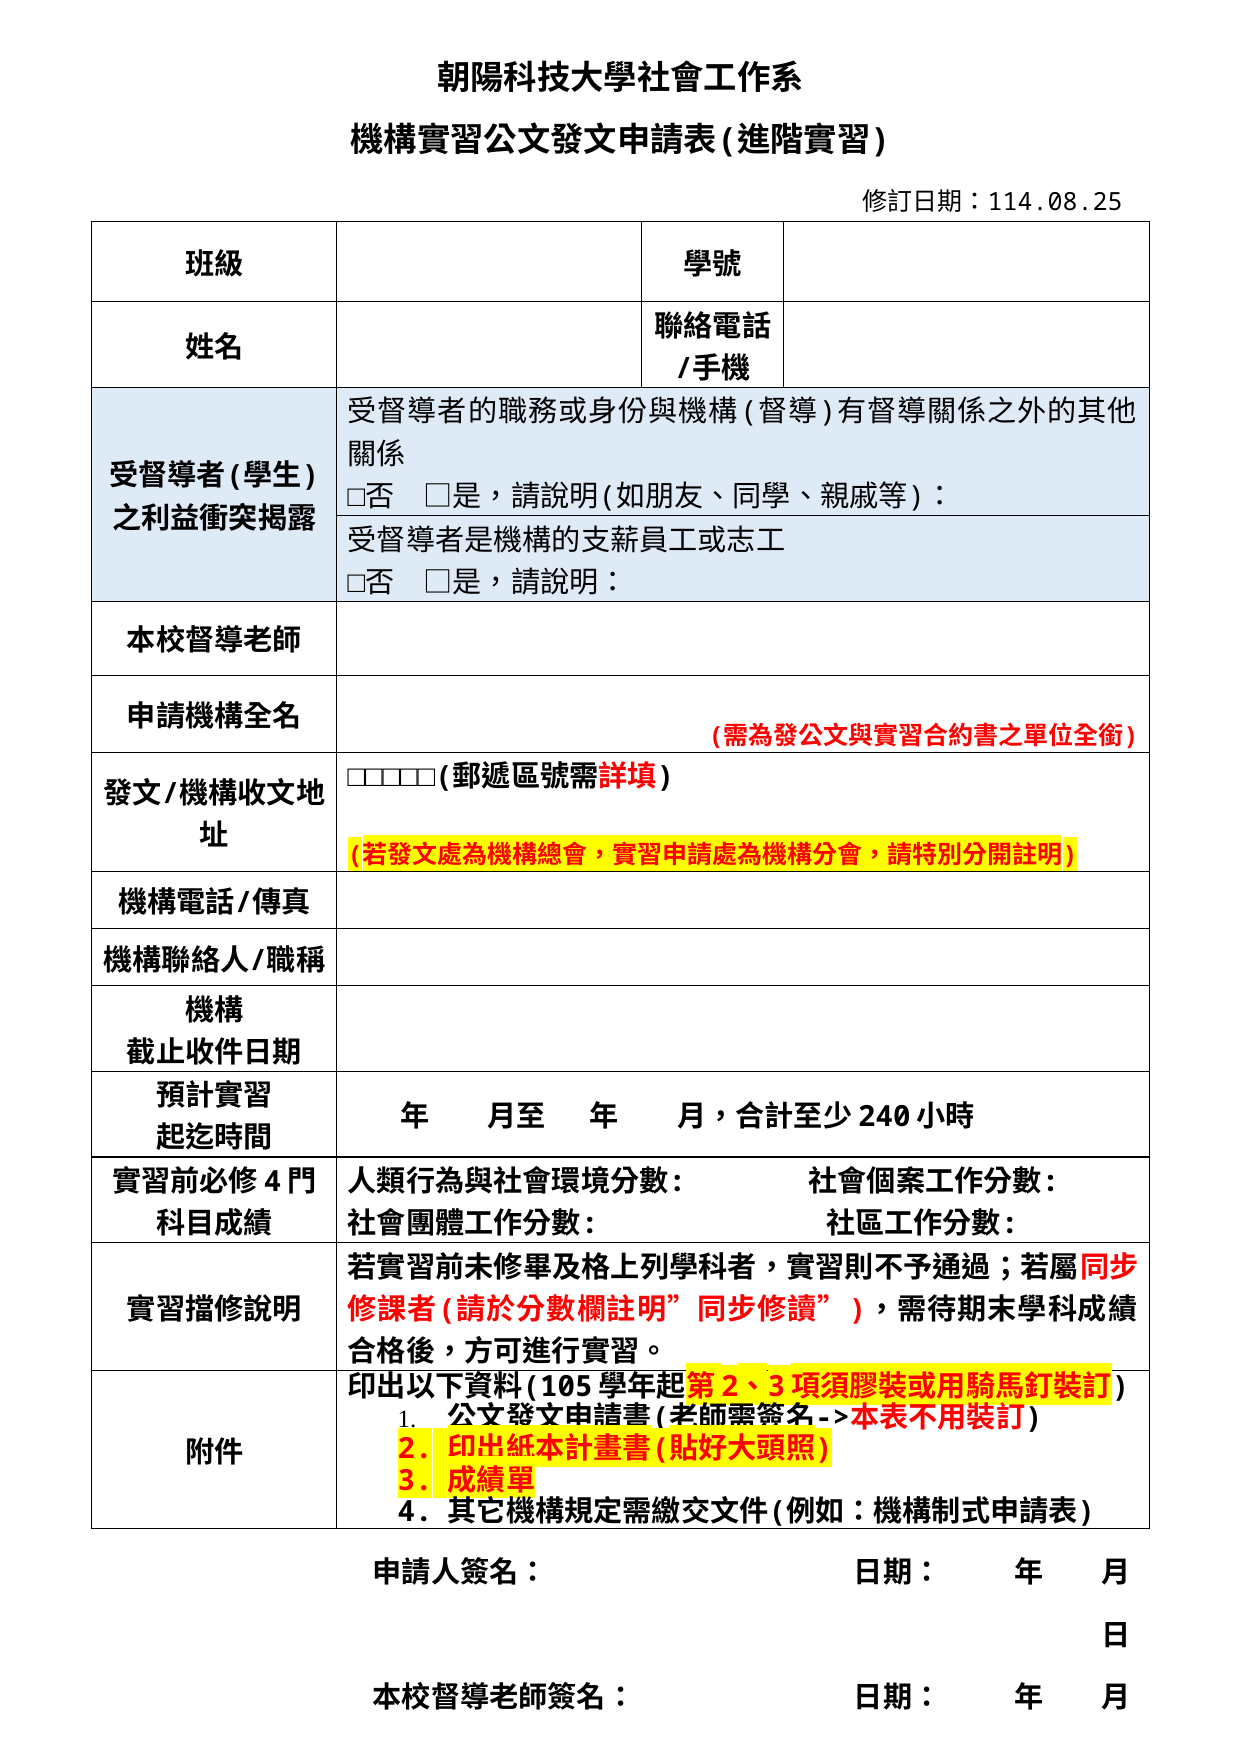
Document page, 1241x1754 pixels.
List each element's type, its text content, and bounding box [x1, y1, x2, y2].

table_cell [784, 302, 1149, 387]
table_cell 預計實習 起迄時間 [92, 1072, 336, 1156]
text 朝陽科技大學社會工作系 [118, 33, 1122, 96]
table_cell 聯絡電話/手機 [642, 302, 783, 387]
table_cell 受督導者的職務或身份與機構(督導)有督導關係之外的其他關係 □否 □是，請說明(如朋友、同學、親戚等)： [337, 388, 1149, 515]
table_cell 申請機構全名 [92, 676, 336, 752]
table_cell (需為發公文與實習合約書之單位全銜) [337, 676, 1149, 752]
table_cell [337, 986, 1149, 1071]
table_cell [337, 929, 1149, 985]
table_cell 若實習前未修畢及格上列學科者，實習則不予通過；若屬同步修課者(請於分數欄註明”同步修讀”)，需待期末學科成績合格後，方可進行實習。 [337, 1243, 1149, 1370]
table_cell 機構電話/傳真 [92, 872, 336, 928]
text 申請人簽名： 日期： 年 月 日 [287, 1529, 1131, 1653]
table_cell 發文/機構收文地址 [92, 753, 336, 871]
table_header 班級 [92, 222, 336, 301]
table_cell 實習擋修說明 [92, 1243, 336, 1370]
text 機構實習公文發文申請表(進階實習) [118, 96, 1122, 158]
table_header [784, 222, 1149, 301]
table_cell 附件 [92, 1371, 336, 1527]
table_cell 人類行為與社會環境分數: 社會個案工作分數: 社會團體工作分數: 社區工作分數: [337, 1158, 1149, 1242]
table_cell [337, 602, 1149, 674]
table_cell 姓名 [92, 302, 336, 387]
table_cell 年 月至 年 月，合計至少240小時 [337, 1072, 1149, 1156]
table_cell 受督導者是機構的支薪員工或志工 □否 □是，請說明： [337, 516, 1149, 601]
table_cell 印出以下資料(105學年起第2、3項須膠裝或用騎馬釘裝訂) 公文發文申請書(老師需簽名->本表不用裝訂) 印出紙本計畫書(貼好大頭照) 成績單 其它機構規定需繳交文件(例如：機構制式申請表) [337, 1371, 1149, 1527]
table_cell 機構聯絡人/職稱 [92, 929, 336, 985]
table_cell 機構 截止收件日期 [92, 986, 336, 1071]
text 本校督導老師簽名： 日期： 年 月 [287, 1653, 1131, 1716]
table_header [337, 222, 641, 301]
table_cell 本校督導老師 [92, 602, 336, 674]
table_cell 受督導者(學生)之利益衝突揭露 [92, 388, 336, 601]
table_cell □□□□□(郵遞區號需詳填) (若發文處為機構總會，實習申請處為機構分會，請特別分開註明) [337, 753, 1149, 871]
text 修訂日期：114.08.25 [118, 158, 1122, 221]
table_cell [337, 302, 641, 387]
table_cell 實習前必修4門科目成績 [92, 1158, 336, 1242]
table_cell [337, 872, 1149, 928]
table_header 學號 [642, 222, 783, 301]
